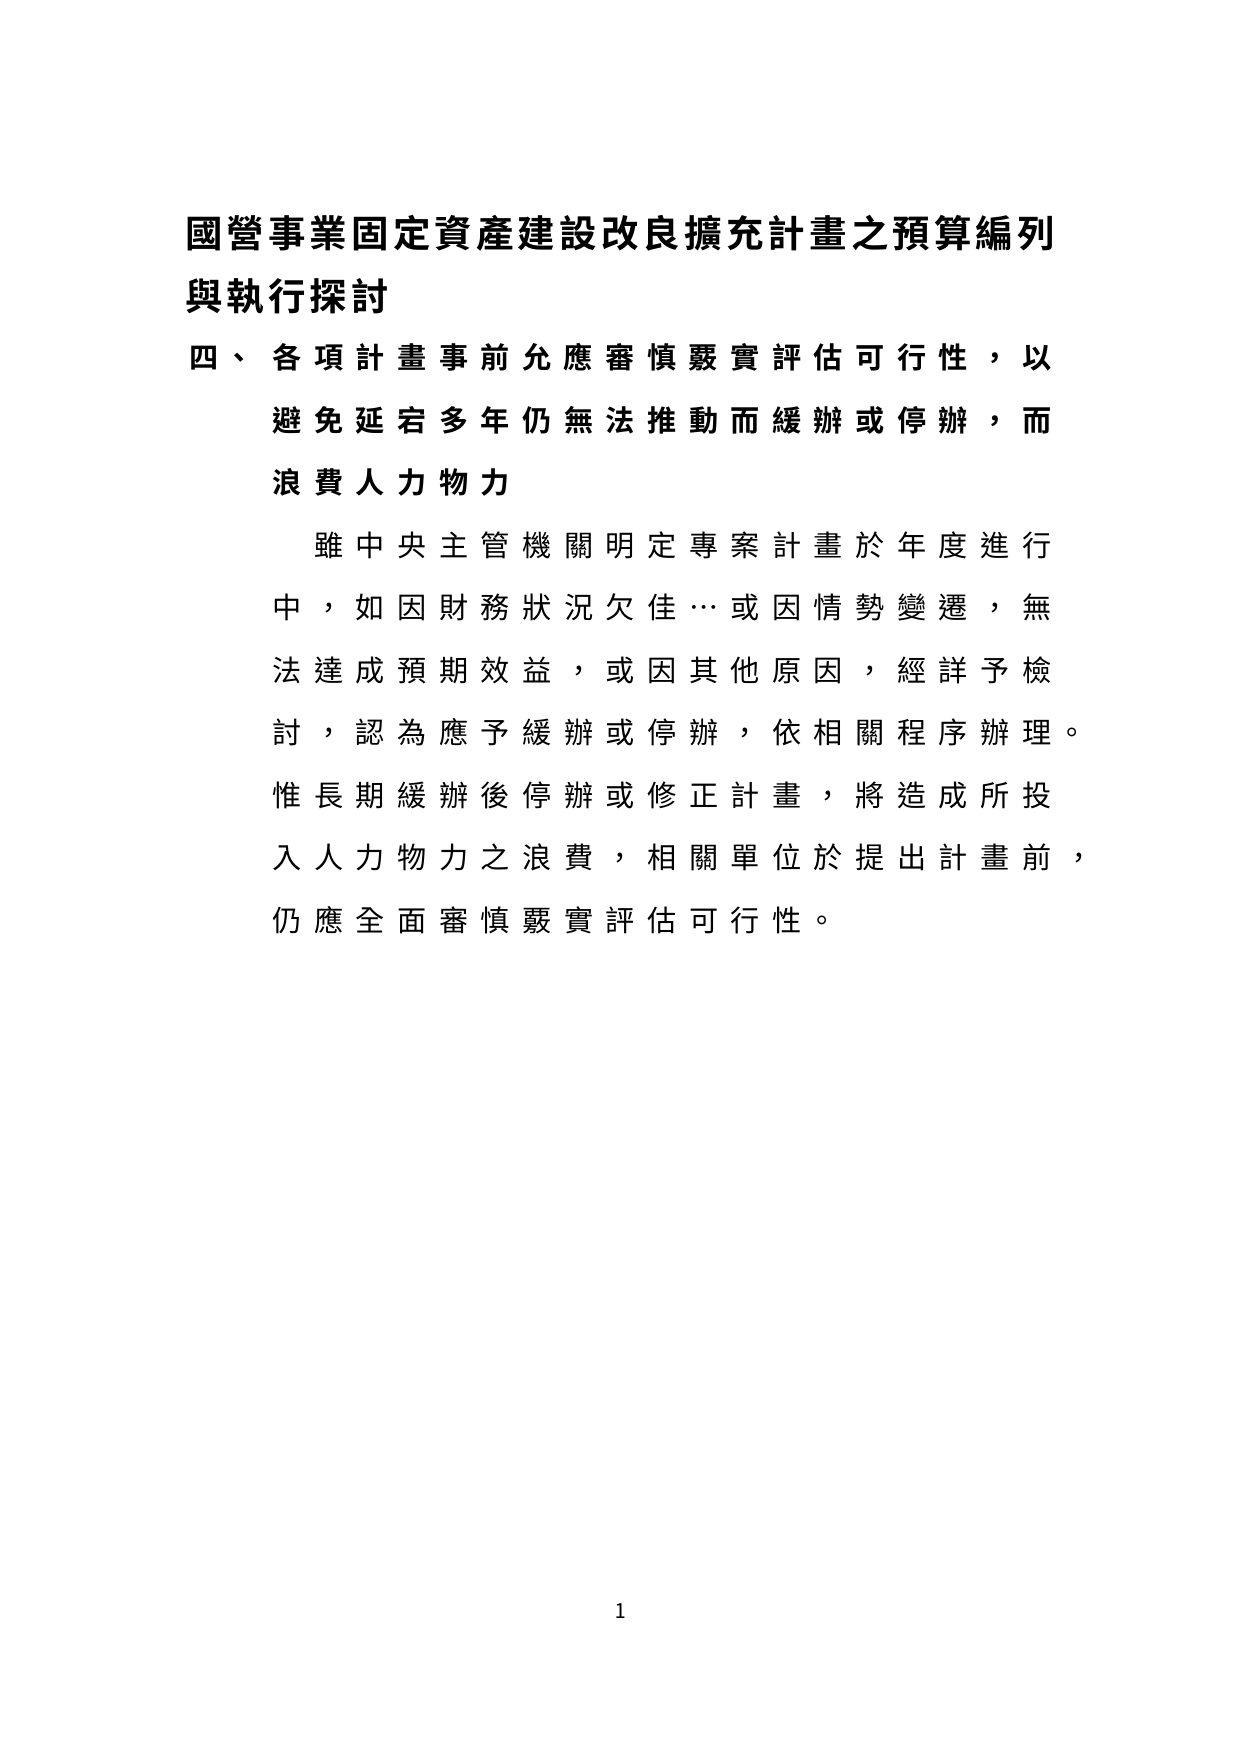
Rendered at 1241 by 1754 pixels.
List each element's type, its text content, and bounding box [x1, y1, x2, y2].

text 雖中央主管機關明定專案計畫於年度進行中，如因財務狀況欠佳…或因情勢變遷，無法達成預期效益，或因其他原因，經詳予檢討，認為應予緩辦或停辦，依相關程序辦理。惟長期緩辦後停辦或修正計畫，將造成所投入人力物力之浪費，相關單位於提出計畫前，仍應全面審慎覈實評估可行性。 [242, 502, 1058, 939]
text 四、各項計畫事前允應審慎覈實評估可行性，以避免延宕多年仍無法推動而緩辦或停辦，而浪費人力物力 [183, 314, 1058, 502]
text 國營事業固定資產建設改良擴充計畫之預算編列與執行探討 [183, 189, 1058, 314]
